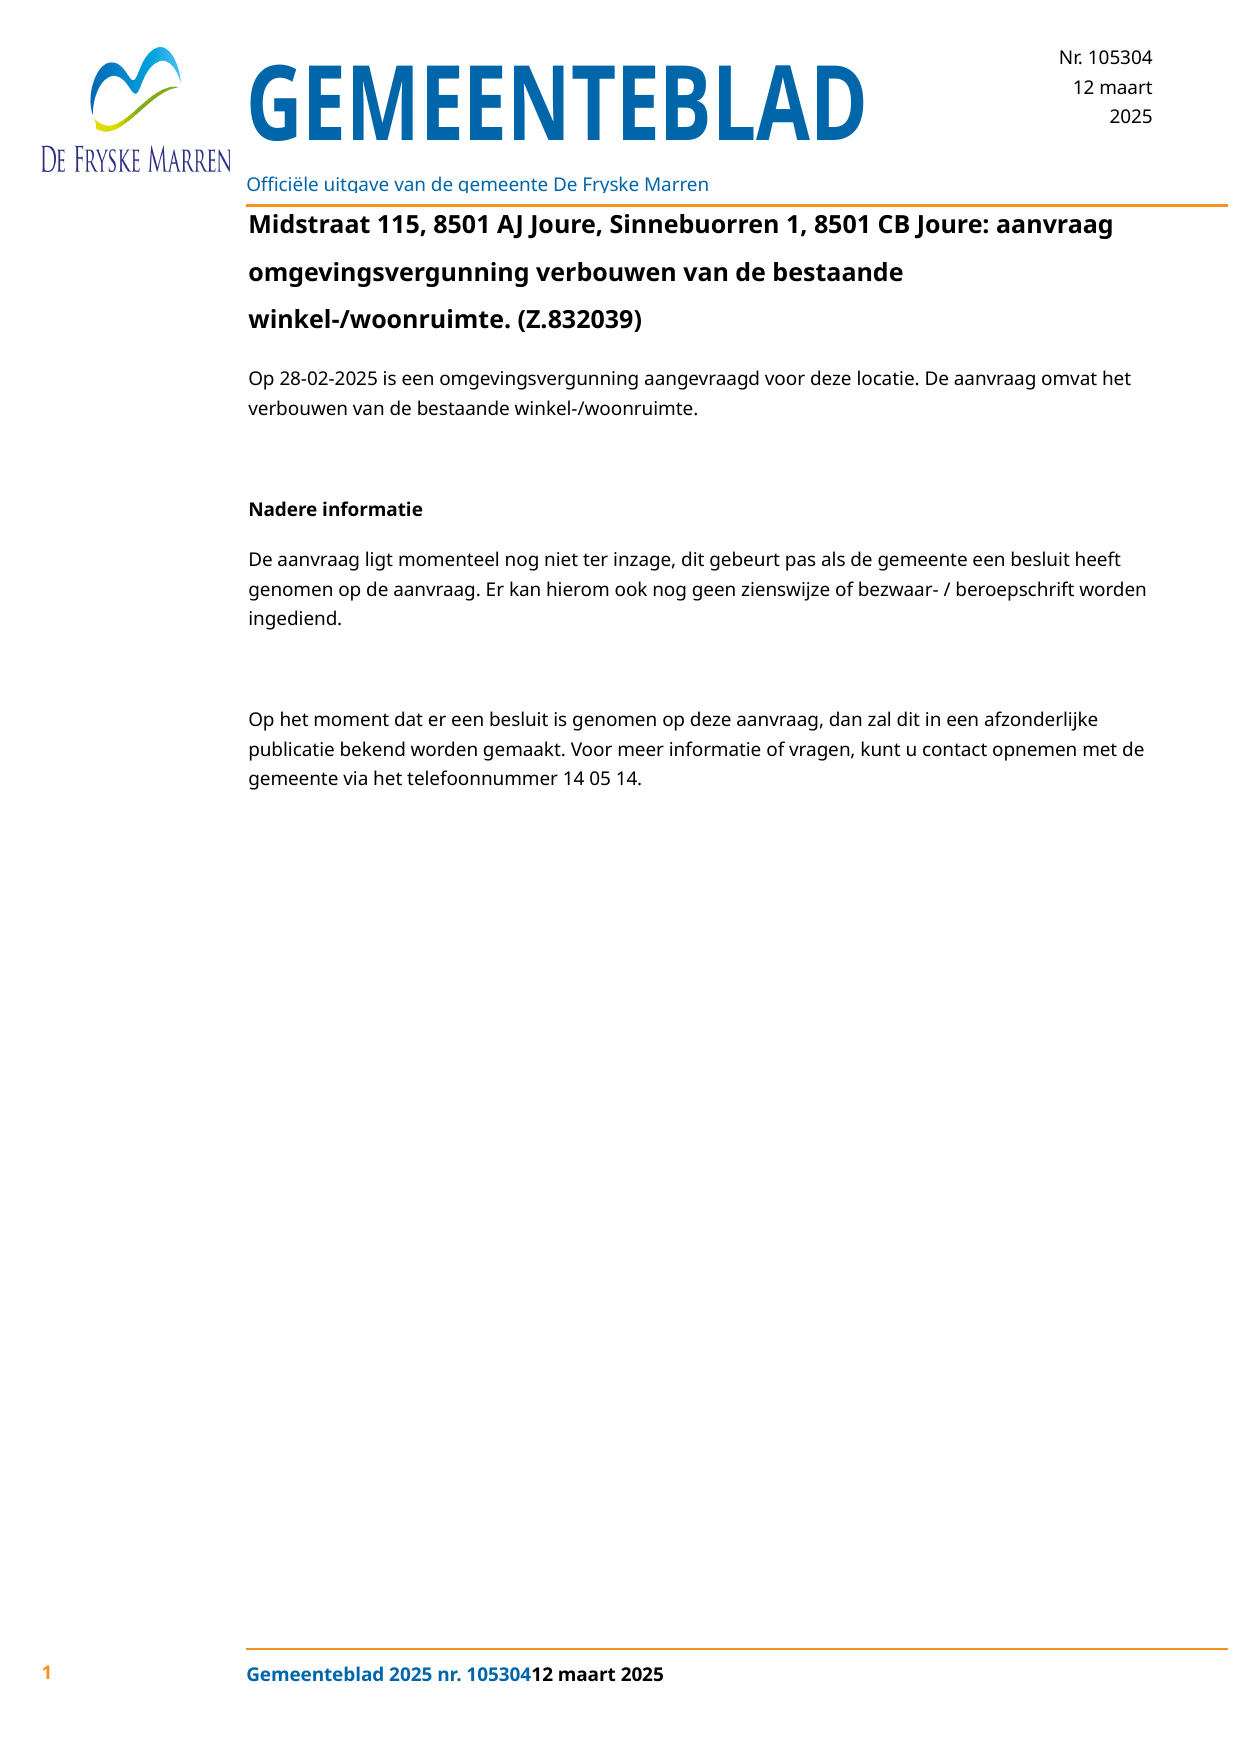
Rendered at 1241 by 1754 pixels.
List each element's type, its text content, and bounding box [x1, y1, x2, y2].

text Midstraat 115, 8501 AJ Joure, Sinnebuorren 1, 8501 CB Joure: aanvraag omgevingsvergunning verbouwen van de bestaande winkel-/woonruimte. (Z.832039) [248, 207, 1152, 336]
text De aanvraag ligt momenteel nog niet ter inzage, dit gebeurt pas als de gemeente een besluit heeft genomen op de aanvraag. Er kan hierom ook nog geen zienswijze of bezwaar- / beroepschrift worden ingediend. [248, 546, 1152, 631]
text Op 28-02-2025 is een omgevingsvergunning aangevraagd voor deze locatie. De aanvraag omvat het verbouwen van de bestaande winkel-/woonruimte. [248, 366, 1152, 421]
text Nadere informatie [248, 496, 1152, 522]
text Op het moment dat er een besluit is genomen op deze aanvraag, dan zal dit in een afzonderlijke publicatie bekend worden gemaakt. Voor meer informatie of vragen, kunt u contact opnemen met de gemeente via het telefoonnummer 14 05 14. [248, 706, 1152, 791]
picture [41, 47, 231, 172]
